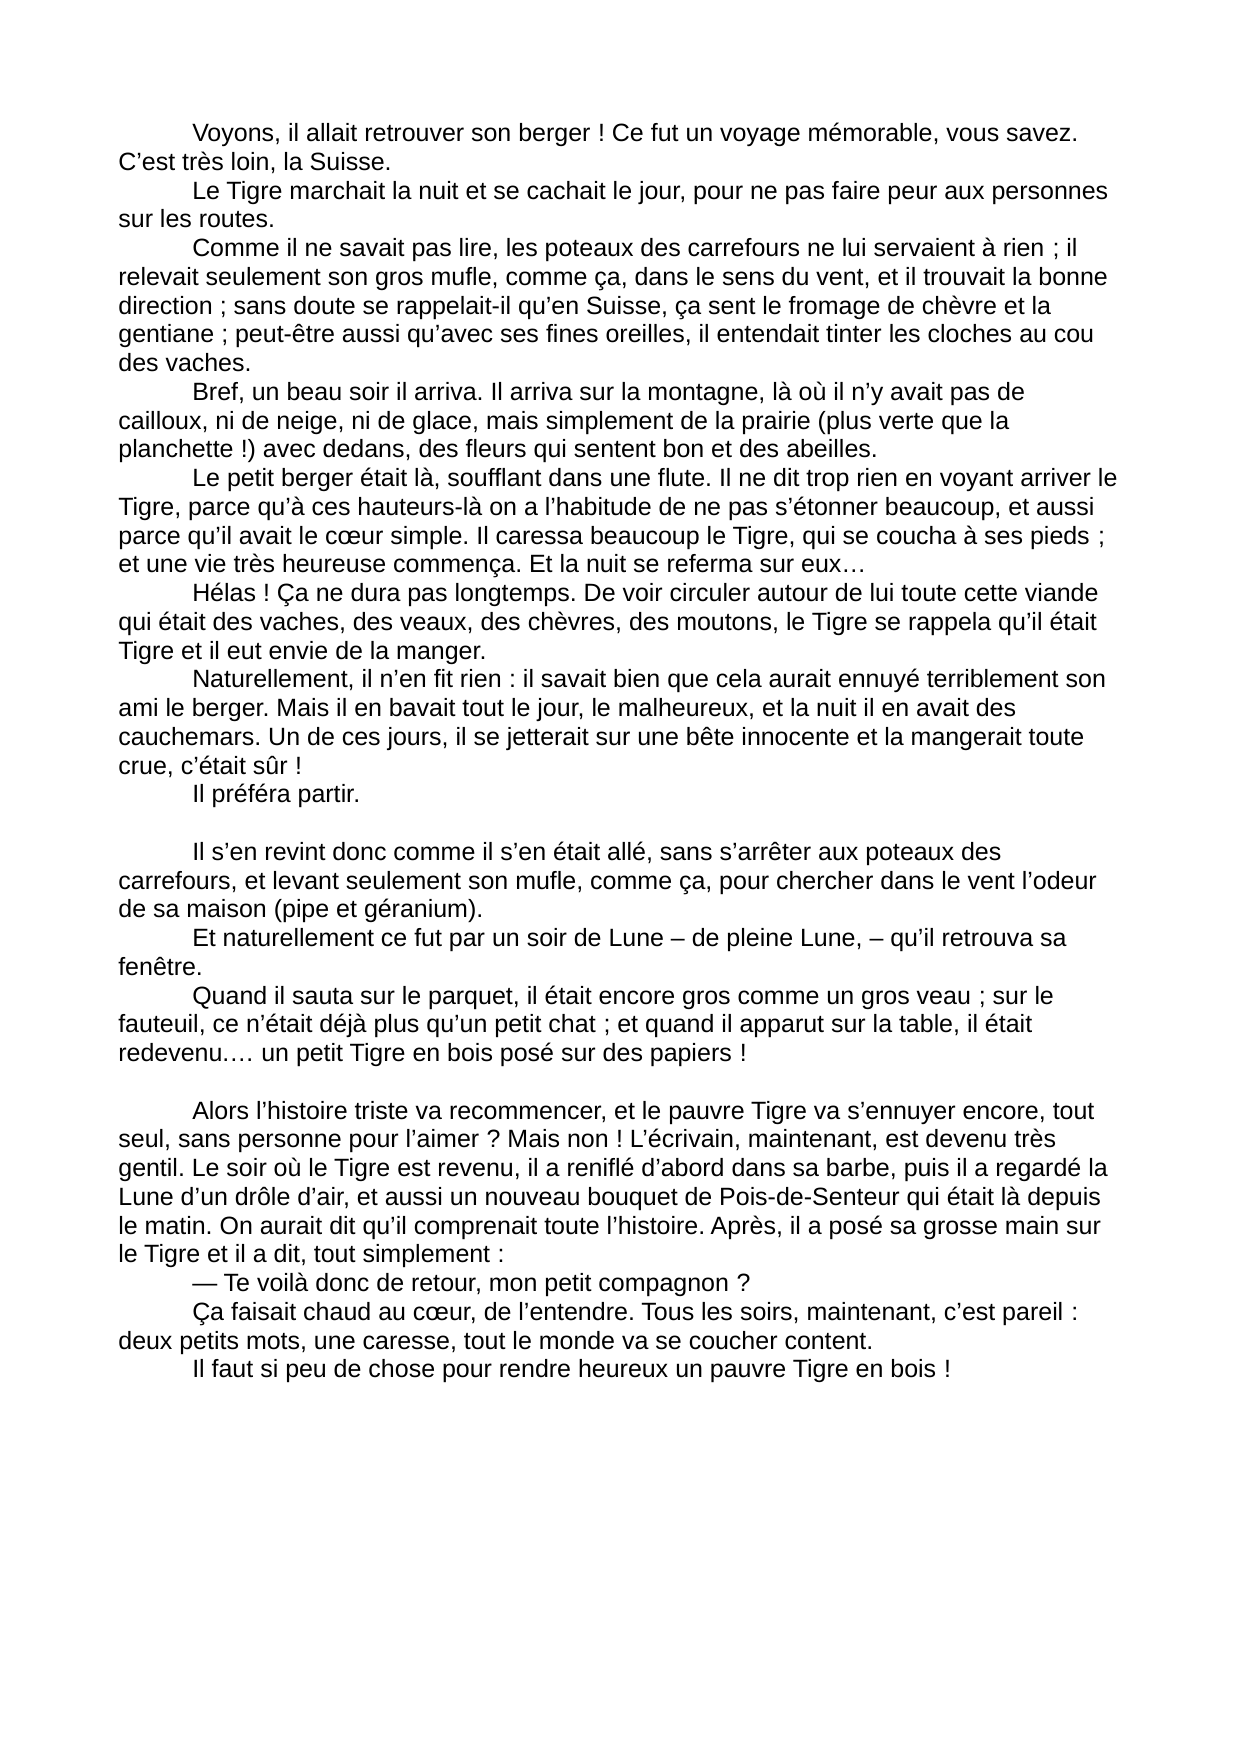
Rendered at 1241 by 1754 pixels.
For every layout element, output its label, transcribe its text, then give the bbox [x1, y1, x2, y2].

text Quand il sauta sur le parquet, il était encore gros comme un gros veau ; sur le fauteuil, ce n’était déjà plus qu’un petit chat ; et quand il apparut sur la table, il était redevenu.… un petit Tigre en bois posé sur des papiers ! [118, 981, 1122, 1067]
text Il préféra partir. [118, 779, 1122, 808]
text Il s’en revint donc comme il s’en était allé, sans s’arrêter aux poteaux des carrefours, et levant seulement son mufle, comme ça, pour chercher dans le vent l’odeur de sa maison (pipe et géranium). [118, 837, 1122, 923]
text Alors l’histoire triste va recommencer, et le pauvre Tigre va s’ennuyer encore, tout seul, sans personne pour l’aimer ? Mais non ! L’écrivain, maintenant, est devenu très gentil. Le soir où le Tigre est revenu, il a reniflé d’abord dans sa barbe, puis il a regardé la Lune d’un drôle d’air, et aussi un nouveau bouquet de Pois-de-Senteur qui était là depuis le matin. On aurait dit qu’il comprenait toute l’histoire. Après, il a posé sa grosse main sur le Tigre et il a dit, tout simplement : [118, 1096, 1122, 1268]
text Hélas ! Ça ne dura pas longtemps. De voir circuler autour de lui toute cette viande qui était des vaches, des veaux, des chèvres, des moutons, le Tigre se rappela qu’il était Tigre et il eut envie de la manger. [118, 578, 1122, 664]
text Naturellement, il n’en fit rien : il savait bien que cela aurait ennuyé terriblement son ami le berger. Mais il en bavait tout le jour, le malheureux, et la nuit il en avait des cauchemars. Un de ces jours, il se jetterait sur une bête innocente et la mangerait toute crue, c’était sûr ! [118, 664, 1122, 779]
text Ça faisait chaud au cœur, de l’entendre. Tous les soirs, maintenant, c’est pareil : deux petits mots, une caresse, tout le monde va se coucher content. [118, 1297, 1122, 1354]
text Le Tigre marchait la nuit et se cachait le jour, pour ne pas faire peur aux personnes sur les routes. [118, 176, 1122, 233]
text Le petit berger était là, soufflant dans une flute. Il ne dit trop rien en voyant arriver le Tigre, parce qu’à ces hauteurs-là on a l’habitude de ne pas s’étonner beaucoup, et aussi parce qu’il avait le cœur simple. Il caressa beaucoup le Tigre, qui se coucha à ses pieds ; et une vie très heureuse commença. Et la nuit se referma sur eux… [118, 463, 1122, 578]
text — Te voilà donc de retour, mon petit compagnon ? [118, 1268, 1122, 1297]
text Comme il ne savait pas lire, les poteaux des carrefours ne lui servaient à rien ; il relevait seulement son gros mufle, comme ça, dans le sens du vent, et il trouvait la bonne direction ; sans doute se rappelait-il qu’en Suisse, ça sent le fromage de chèvre et la gentiane ; peut-être aussi qu’avec ses fines oreilles, il entendait tinter les cloches au cou des vaches. [118, 233, 1122, 377]
text Et naturellement ce fut par un soir de Lune – de pleine Lune, – qu’il retrouva sa fenêtre. [118, 923, 1122, 981]
text Bref, un beau soir il arriva. Il arriva sur la montagne, là où il n’y avait pas de cailloux, ni de neige, ni de glace, mais simplement de la prairie (plus verte que la planchette !) avec dedans, des fleurs qui sentent bon et des abeilles. [118, 377, 1122, 463]
text Voyons, il allait retrouver son berger ! Ce fut un voyage mémorable, vous savez. C’est très loin, la Suisse. [118, 118, 1122, 176]
text Il faut si peu de chose pour rendre heureux un pauvre Tigre en bois ! [118, 1354, 1122, 1383]
